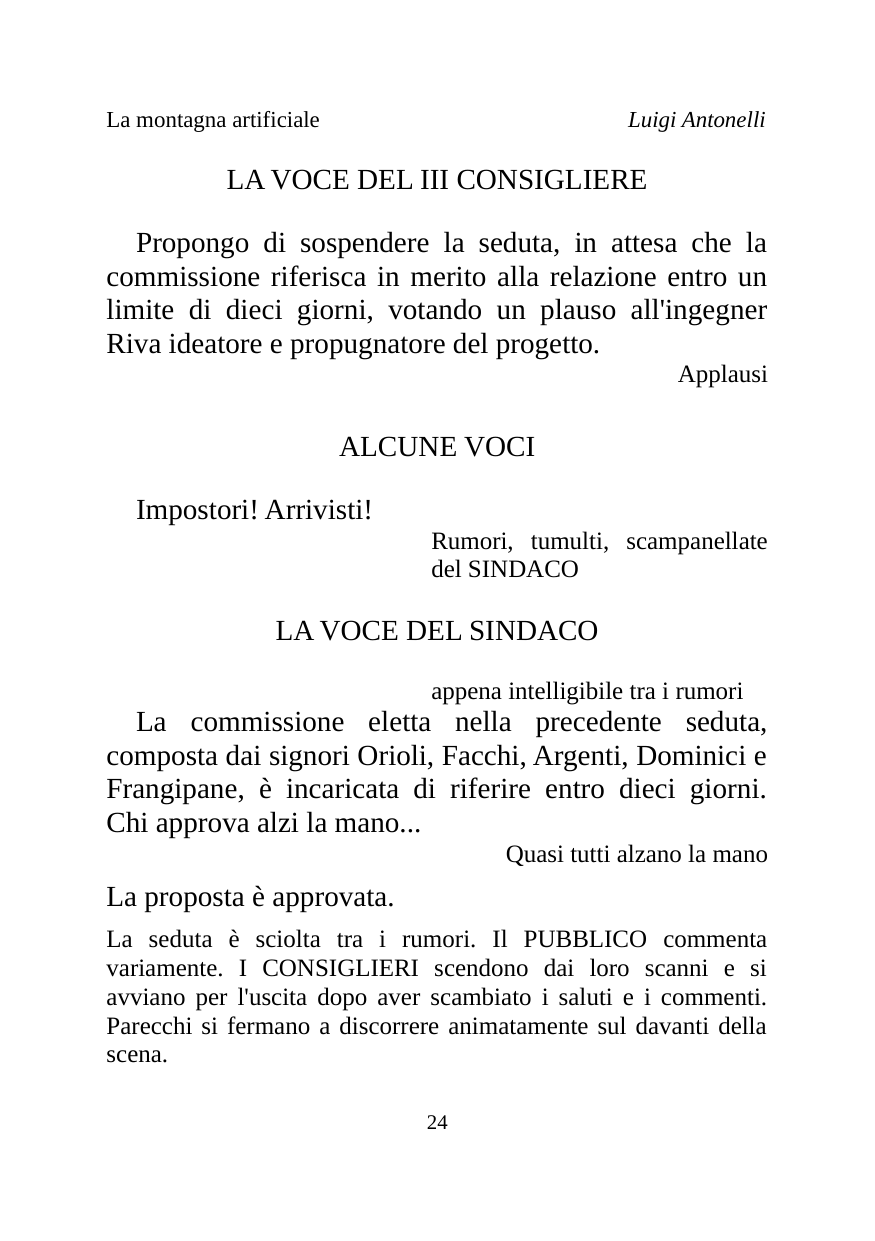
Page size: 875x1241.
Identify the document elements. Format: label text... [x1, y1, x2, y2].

text Impostori! Arrivisti! [106, 492, 768, 526]
text Rumori, tumulti, scampanellate del SINDACO [431, 526, 768, 583]
text LA VOCE DEL III CONSIGLIERE [106, 162, 768, 196]
text Propongo di sospendere la seduta, in attesa che la commissione riferisca in merito alla relazione entro un limite di dieci giorni, votando un plauso all'ingegner Riva ideatore e propugnatore del progetto. [106, 225, 768, 359]
text appena intelligibile tra i rumori [431, 676, 768, 704]
text La commissione eletta nella precedente seduta, composta dai signori Orioli, Facchi, Argenti, Dominici e Frangipane, è incaricata di riferire entro dieci giorni. Chi approva alzi la mano... [106, 704, 768, 839]
text La seduta è sciolta tra i rumori. Il PUBBLICO commenta variamente. I CONSIGLIERI scendono dai loro scanni e si avviano per l'uscita dopo aver scambiato i saluti e i commenti. Parecchi si fermano a discorrere animatamente sul davanti della scena. [106, 924, 768, 1068]
text Quasi tutti alzano la mano [431, 839, 768, 867]
text LA VOCE DEL SINDACO [106, 613, 768, 646]
text ALCUNE VOCI [106, 429, 768, 463]
text La proposta è approvata. [106, 879, 768, 913]
text Applausi [431, 359, 768, 388]
